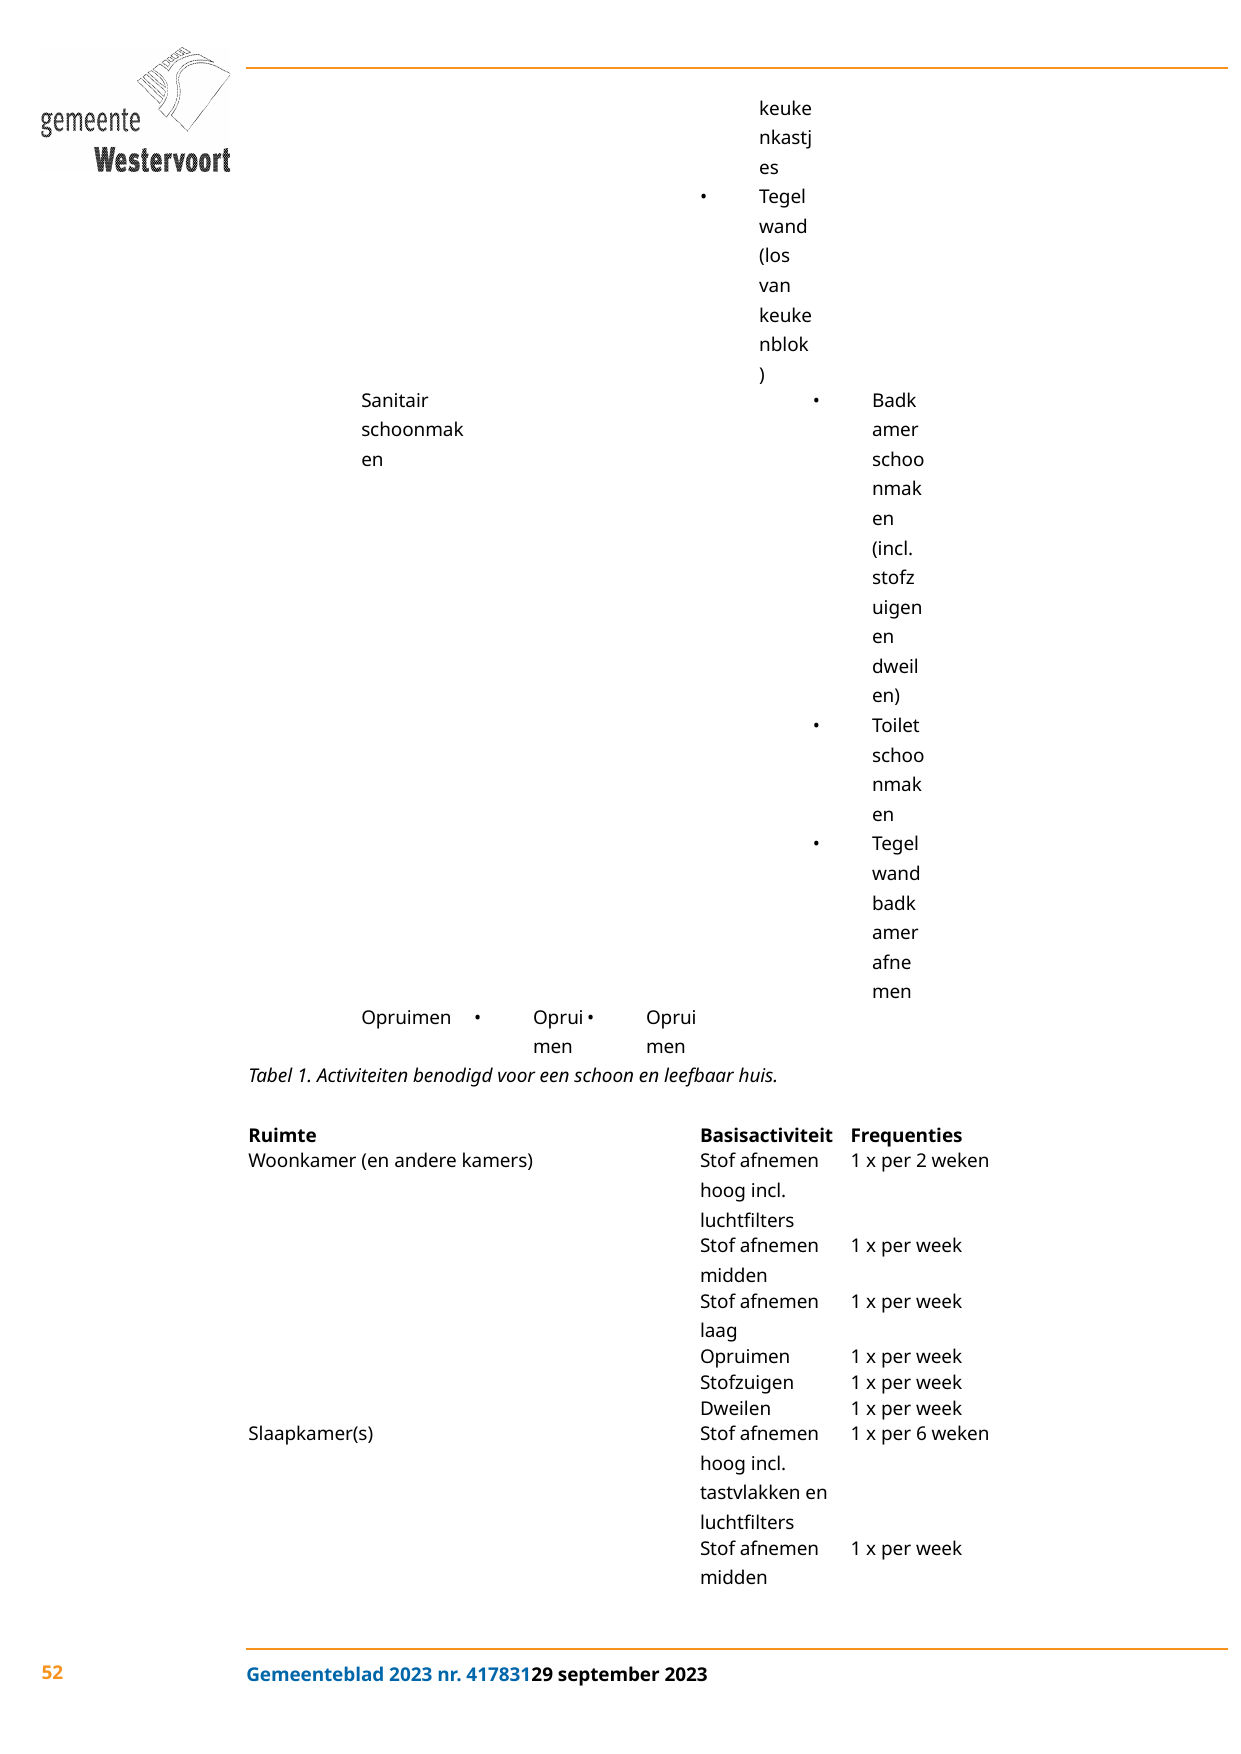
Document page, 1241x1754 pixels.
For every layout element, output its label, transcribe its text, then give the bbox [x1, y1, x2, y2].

table_cell [248, 95, 361, 1059]
table_cell 1 x per week [850, 1369, 1001, 1395]
table_cell Opruimen [587, 1004, 700, 1059]
table_cell Stof afnemen laag [700, 1288, 850, 1343]
table_cell [474, 95, 587, 387]
table_cell Opruimen [700, 1343, 850, 1369]
table_cell Opruimen [361, 1004, 474, 1059]
table_cell [700, 387, 813, 1004]
table_header Basisactiviteit [700, 1122, 850, 1148]
table_cell [474, 387, 587, 1004]
table_cell Stof afnemen hoog incl. luchtfilters [700, 1148, 850, 1233]
table_cell [700, 1004, 813, 1059]
table_cell Woonkamer (en andere kamers) [248, 1148, 700, 1420]
table_cell Slaapkamer(s) [248, 1420, 700, 1590]
table_header Frequenties [850, 1122, 1001, 1148]
table_cell 1 x per week [850, 1343, 1001, 1369]
picture [41, 47, 231, 172]
table_cell [587, 387, 700, 1004]
table_cell Opruimen [474, 1004, 587, 1059]
table_cell [926, 387, 1152, 1004]
table_cell 1 x per 2 weken [850, 1148, 1001, 1233]
table_cell Stof afnemen hoog incl. tastvlakken en luchtfilters [700, 1420, 850, 1535]
text Tabel 1. Activiteiten benodigd voor een schoon en leefbaar huis. [248, 1063, 1152, 1088]
table_cell [361, 95, 474, 387]
table_cell [926, 1004, 1152, 1059]
table_cell Keukenblok en –apparatuur (buitenzijde) Afval opruimen Keukenkastjes (binnenzijde) Koelkast (binnenzijde) Oven/magnetron Vriezer los reinigen binnenzijde (ontdooid) Afzuigkap reinigen (binnenzijde) Bovenkant keukenkastjes Tegelwand (los van keukenblok) [700, 95, 813, 387]
table_cell 1 x per week [850, 1288, 1001, 1343]
table_cell [813, 95, 926, 387]
table_cell 1 x per week [850, 1535, 1001, 1590]
table_cell Stof afnemen midden [700, 1535, 850, 1590]
table_cell Stofzuigen [700, 1369, 850, 1395]
table_cell [926, 95, 1152, 387]
table_cell [813, 1004, 926, 1059]
table_cell 1 x per week [850, 1233, 1001, 1288]
table_header Ruimte [248, 1122, 700, 1148]
table_cell Stof afnemen midden [700, 1233, 850, 1288]
table_cell Badkamer schoonmaken (incl. stofzuigen en dweilen) Toilet schoonmaken Tegelwand badkamer afnemen [813, 387, 926, 1004]
table_cell [587, 95, 700, 387]
table_cell 1 x per week [850, 1395, 1001, 1420]
table_cell Sanitair schoonmaken [361, 387, 474, 1004]
table_cell Dweilen [700, 1395, 850, 1420]
table_cell 1 x per 6 weken [850, 1420, 1001, 1535]
